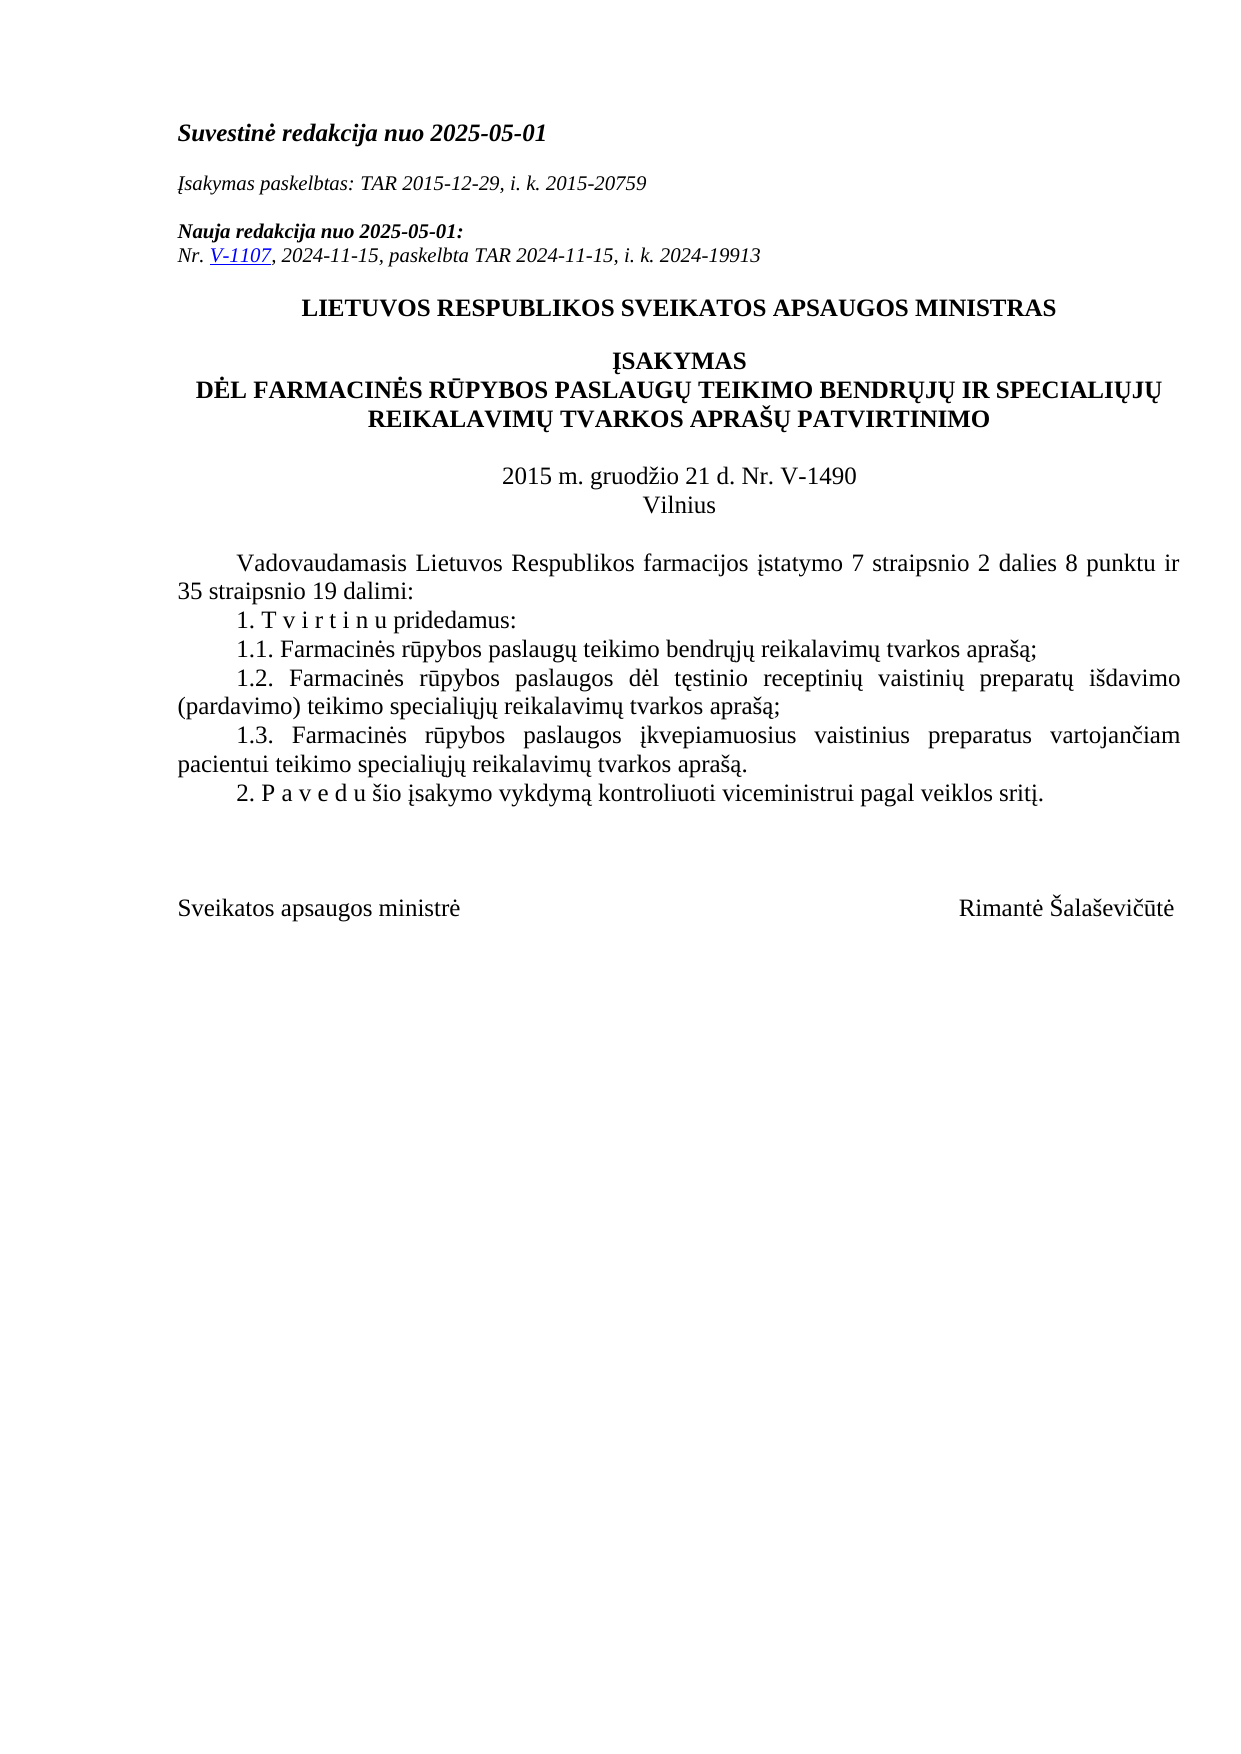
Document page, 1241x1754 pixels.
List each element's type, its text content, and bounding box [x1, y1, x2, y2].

text ĮSAKYMAS [177, 346, 1181, 375]
text Suvestinė redakcija nuo 2025-05-01 [177, 118, 1181, 147]
text DĖL FARMACINĖS RŪPYBOS PASLAUGŲ TEIKIMO BENDRŲJŲ ir specialiųjų REIKALAVIMŲ TVARKOS APRAŠŲ PATVIRTINIMO [177, 375, 1181, 433]
text Nauja redakcija nuo 2025-05-01: [177, 219, 1181, 243]
text 1.3. Farmacinės rūpybos paslaugos įkvepiamuosius vaistinius preparatus vartojančiam pacientui teikimo specialiųjų reikalavimų tvarkos aprašą. [177, 720, 1181, 778]
text 1. T v i r t i n u pridedamus: [177, 605, 1181, 634]
text 2. P a v e d u šio įsakymo vykdymą kontroliuoti viceministrui pagal veiklos sritį. [177, 778, 1181, 806]
text 1.1. Farmacinės rūpybos paslaugų teikimo bendrųjų reikalavimų tvarkos aprašą; [177, 634, 1181, 663]
text Vadovaudamasis Lietuvos Respublikos farmacijos įstatymo 7 straipsnio 2 dalies 8 punktu ir 35 straipsnio 19 dalimi: [177, 548, 1181, 605]
text Nr. V-1107, 2024-11-15, paskelbta TAR 2024-11-15, i. k. 2024-19913 [177, 243, 1181, 267]
text Įsakymas paskelbtas: TAR 2015-12-29, i. k. 2015-20759 [177, 171, 1181, 195]
text LIETUVOS RESPUBLIKOS SVEIKATOS APSAUGOS MINISTRAS [177, 293, 1181, 322]
text 1.2. Farmacinės rūpybos paslaugos dėl tęstinio receptinių vaistinių preparatų išdavimo (pardavimo) teikimo specialiųjų reikalavimų tvarkos aprašą; [177, 663, 1181, 720]
text 2015 m. gruodžio 21 d. Nr. V-1490 Vilnius [177, 461, 1181, 519]
text Sveikatos apsaugos ministrė Rimantė Šalaševičūtė [177, 893, 1181, 921]
